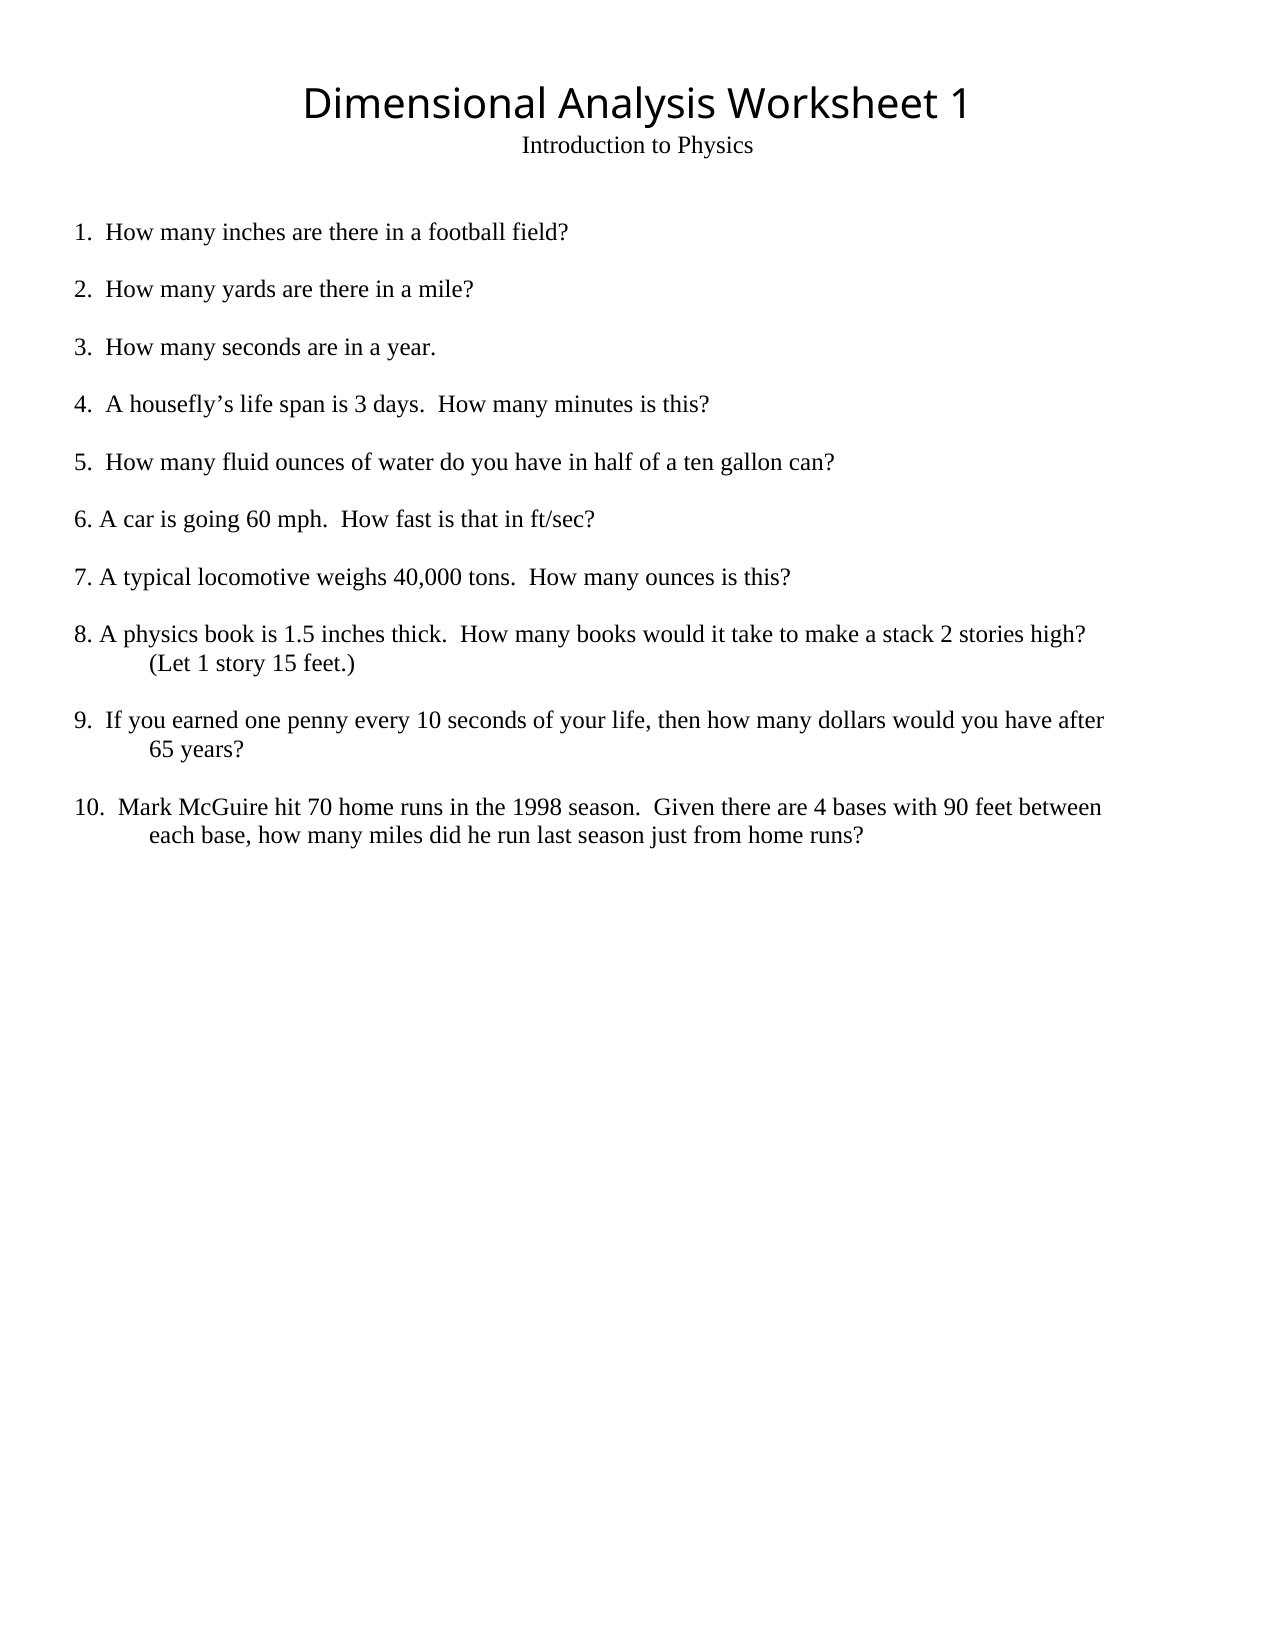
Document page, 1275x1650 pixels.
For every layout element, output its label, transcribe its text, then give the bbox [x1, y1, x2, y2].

text each base, how many miles did he run last season just from home runs? [74, 821, 1201, 849]
text 10. Mark McGuire hit 70 home runs in the 1998 season. Given there are 4 bases with 90 feet between [74, 792, 1201, 821]
text 4. A housefly’s life span is 3 days. How many minutes is this? [74, 389, 1201, 418]
text (Let 1 story 15 feet.) [74, 648, 1201, 677]
text Dimensional Analysis Worksheet 1 [74, 74, 1201, 131]
text 8. A physics book is 1.5 inches thick. How many books would it take to make a stack 2 stories high? [74, 619, 1201, 648]
text 2. How many yards are there in a mile? [74, 274, 1201, 303]
text 7. A typical locomotive weighs 40,000 tons. How many ounces is this? [74, 562, 1201, 591]
text 5. How many fluid ounces of water do you have in half of a ten gallon can? [74, 447, 1201, 476]
text 3. How many seconds are in a year. [74, 332, 1201, 361]
text 65 years? [74, 734, 1201, 763]
text Introduction to Physics [74, 131, 1201, 159]
text 6. A car is going 60 mph. How fast is that in ft/sec? [74, 504, 1201, 533]
text 1. How many inches are there in a football field? [74, 217, 1201, 246]
text 9. If you earned one penny every 10 seconds of your life, then how many dollars would you have after [74, 706, 1201, 734]
